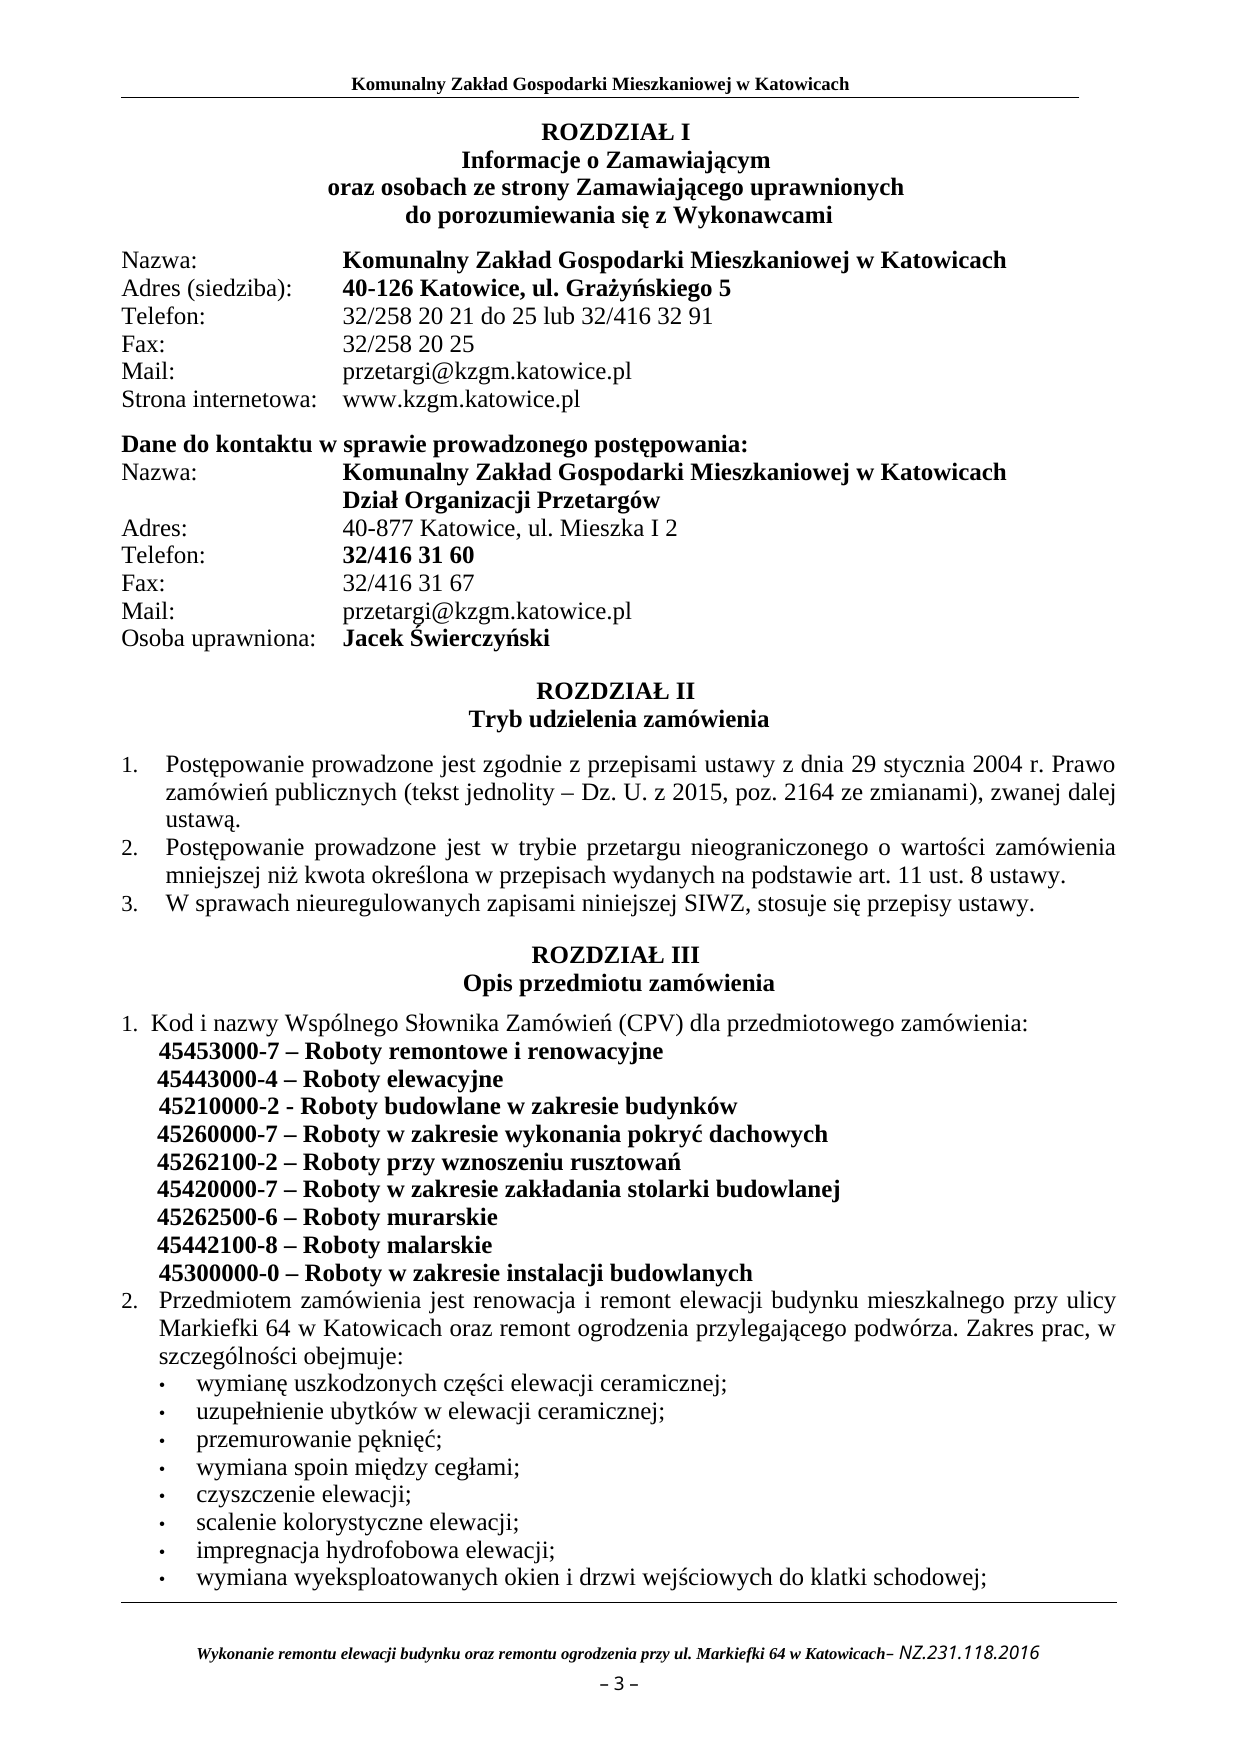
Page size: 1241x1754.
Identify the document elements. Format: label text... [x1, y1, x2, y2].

text Fax: 32/416 31 67 [121, 569, 1117, 597]
text Adres (siedziba): 40-126 Katowice, ul. Grażyńskiego 5 [121, 274, 1117, 302]
list Przedmiotem zamówienia jest renowacja i remont elewacji budynku mieszkalnego przy ulicy Markiefki 64 w Katowicach oraz remont ogrodzenia przylegającego podwórza. Zakres prac, w szczególności obejmuje: [121, 1286, 1117, 1369]
text Adres: 40-877 Katowice, ul. Mieszka I 2 [121, 514, 1117, 541]
list uzupełnienie ubytków w elewacji ceramicznej; [158, 1397, 1117, 1425]
text 45442100-8 – Roboty malarskie [151, 1231, 1117, 1259]
text Nazwa: Komunalny Zakład Gospodarki Mieszkaniowej w Katowicach Dział Organizacji Przetargów [121, 458, 1117, 514]
list wymianę uszkodzonych części elewacji ceramicznej; [158, 1369, 1117, 1397]
list Postępowanie prowadzone jest zgodnie z przepisami ustawy z dnia 29 stycznia 2004 r. Prawo zamówień publicznych (tekst jednolity – Dz. U. z 2015, poz. 2164 ze zmianami), zwanej dalej ustawą. [121, 750, 1117, 833]
text Telefon: 32/416 31 60 [121, 541, 1117, 569]
text Mail: przetargi@kzgm.katowice.pl [121, 357, 1117, 385]
list przemurowanie pęknięć; [158, 1425, 1117, 1453]
text ROZDZIAŁ II Tryb udzielenia zamówienia [121, 677, 1117, 732]
text Strona internetowa: www.kzgm.katowice.pl [121, 385, 1117, 413]
text 45420000-7 – Roboty w zakresie zakładania stolarki budowlanej [151, 1176, 1117, 1203]
text ROZDZIAŁ I Informacje o Zamawiającym oraz osobach ze strony Zamawiającego uprawnionych do porozumiewania się z Wykonawcami [121, 118, 1117, 229]
list Kod i nazwy Wspólnego Słownika Zamówień (CPV) dla przedmiotowego zamówienia: [121, 1009, 1117, 1037]
text 45262500-6 – Roboty murarskie [151, 1203, 1117, 1231]
list wymiana spoin między cegłami; [158, 1453, 1117, 1480]
list W sprawach nieuregulowanych zapisami niniejszej SIWZ, stosuje się przepisy ustawy. [121, 889, 1117, 916]
text 45262100-2 – Roboty przy wznoszeniu rusztowań [151, 1148, 1117, 1176]
list impregnacja hydrofobowa elewacji; [158, 1536, 1117, 1563]
text 45443000-4 – Roboty elewacyjne [151, 1065, 1117, 1092]
text Osoba uprawniona: Jacek Świerczyński [121, 624, 1117, 652]
text ROZDZIAŁ III Opis przedmiotu zamówienia [121, 941, 1117, 997]
text Dane do kontaktu w sprawie prowadzonego postępowania: [121, 431, 1117, 458]
text Nazwa: Komunalny Zakład Gospodarki Mieszkaniowej w Katowicach [121, 247, 1117, 274]
text 45260000-7 – Roboty w zakresie wykonania pokryć dachowych [151, 1120, 1117, 1148]
text Telefon: 32/258 20 21 do 25 lub 32/416 32 91 [121, 302, 1117, 330]
list scalenie kolorystyczne elewacji; [158, 1508, 1117, 1536]
list 45453000-7 – Roboty remontowe i renowacyjne [121, 1037, 1117, 1065]
list czyszczenie elewacji; [158, 1480, 1117, 1508]
text Fax: 32/258 20 25 [121, 330, 1117, 357]
text 45300000-0 – Roboty w zakresie instalacji budowlanych [121, 1259, 1117, 1286]
text 45210000-2 - Roboty budowlane w zakresie budynków [121, 1092, 1117, 1120]
list wymiana wyeksploatowanych okien i drzwi wejściowych do klatki schodowej; [158, 1563, 1117, 1591]
text Mail: przetargi@kzgm.katowice.pl [121, 597, 1117, 624]
list Postępowanie prowadzone jest w trybie przetargu nieograniczonego o wartości zamówienia mniejszej niż kwota określona w przepisach wydanych na podstawie art. 11 ust. 8 ustawy. [121, 833, 1117, 889]
